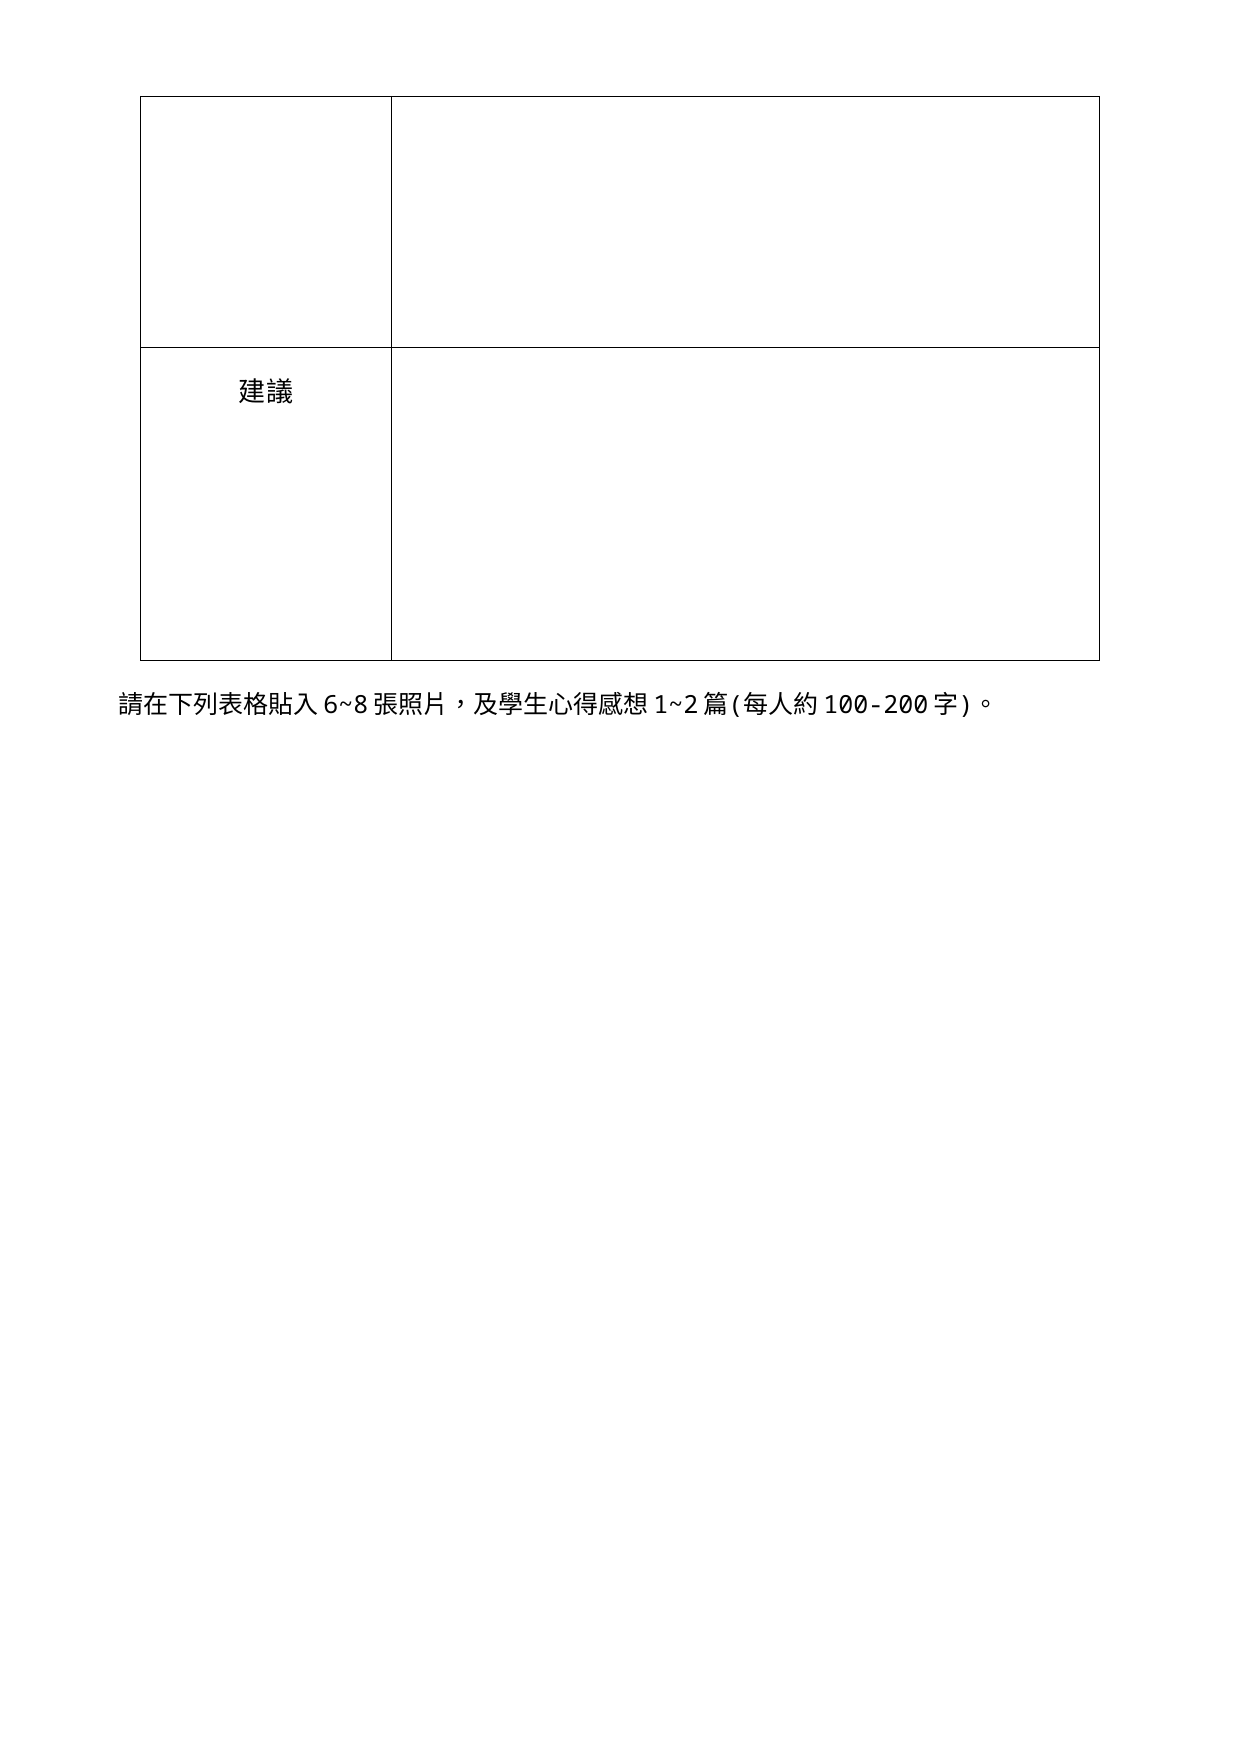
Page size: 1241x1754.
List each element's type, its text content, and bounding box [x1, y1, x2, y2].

table_cell 建議 [141, 348, 391, 660]
table_cell [392, 348, 1099, 660]
table_cell [392, 97, 1099, 347]
table_cell [141, 97, 391, 347]
text 請在下列表格貼入6~8張照片，及學生心得感想1~2篇(每人約100-200字)。 [118, 661, 1231, 724]
